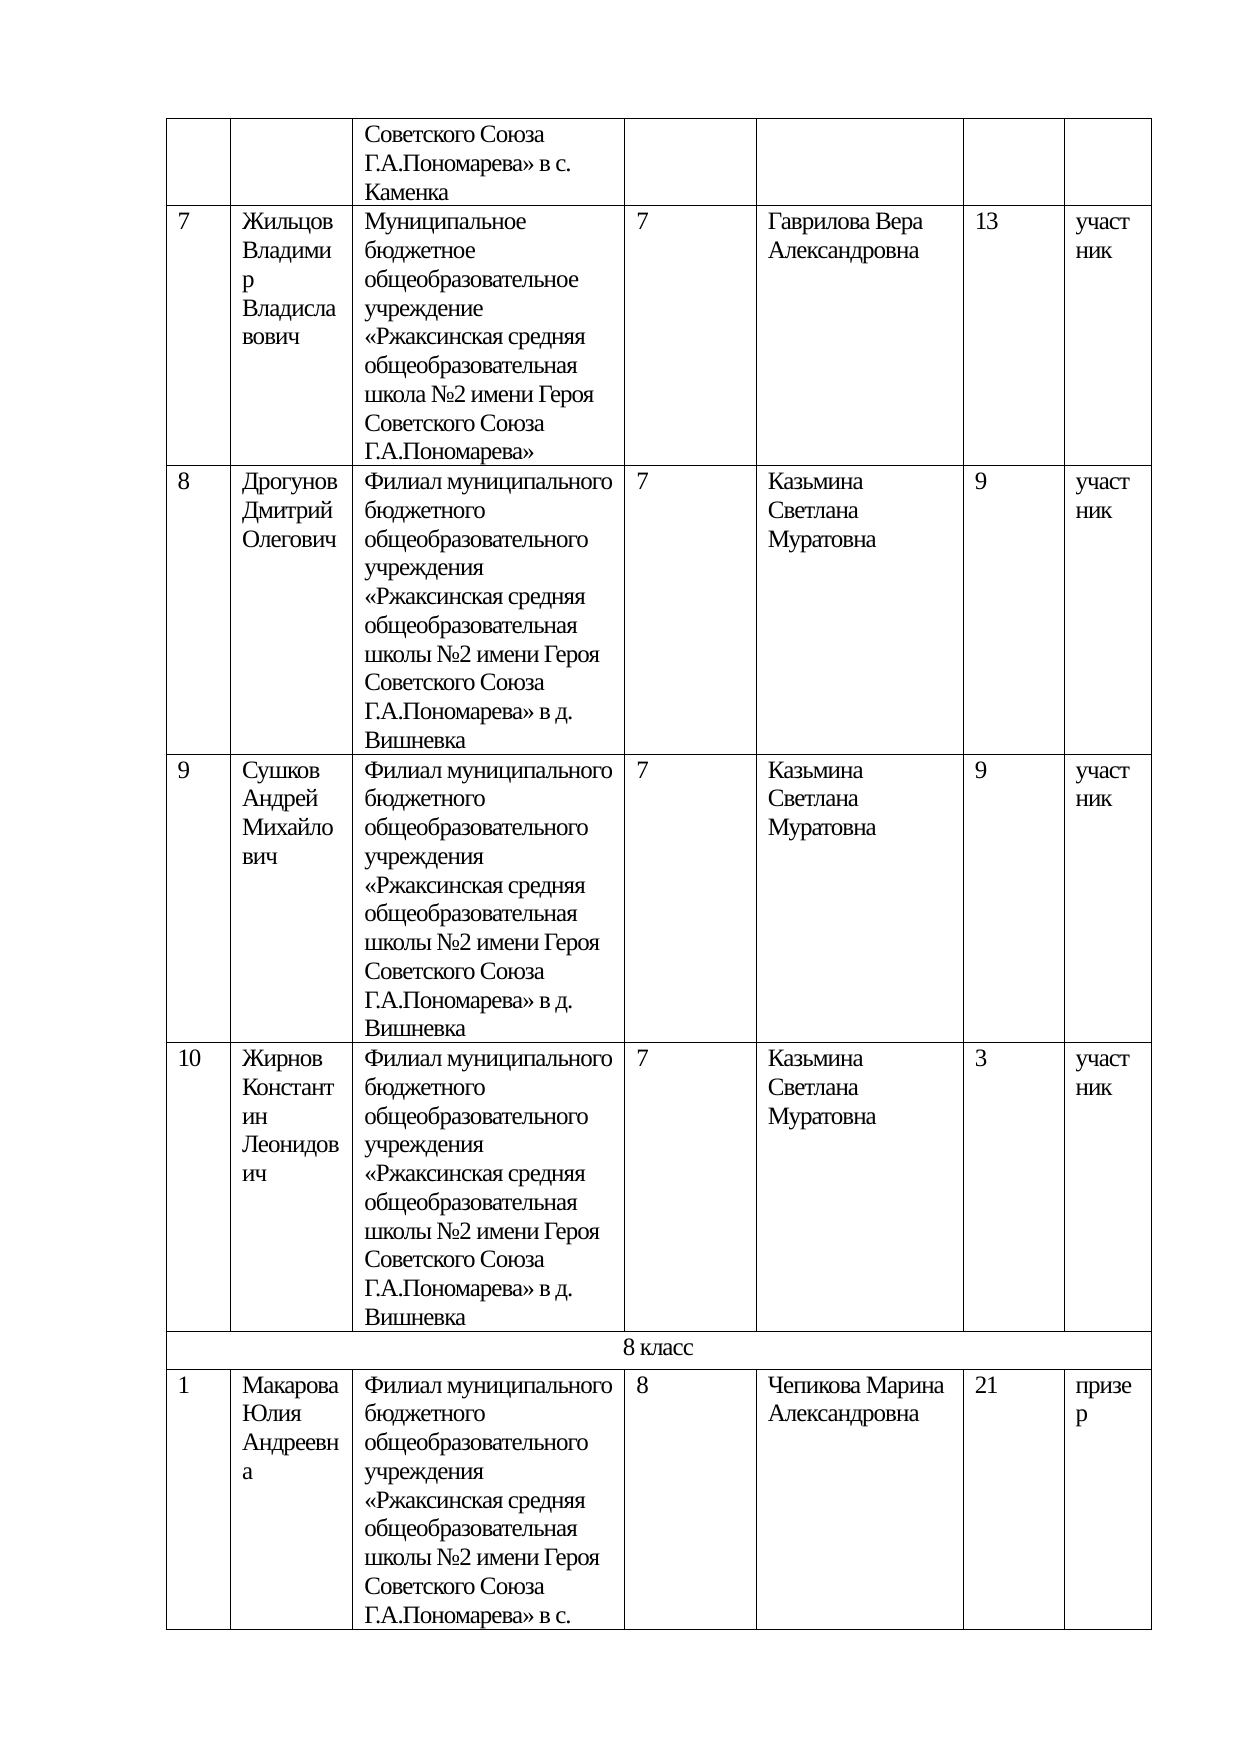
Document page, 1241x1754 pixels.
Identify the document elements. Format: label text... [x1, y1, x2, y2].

table_cell Казьмина Светлана Муратовна [757, 466, 963, 754]
table_cell участник [1065, 1043, 1151, 1331]
table_cell 7 [625, 206, 756, 465]
table_cell 8 класс [167, 1332, 1151, 1369]
table_cell 8 [167, 466, 230, 754]
table_cell 13 [964, 206, 1064, 465]
table_cell [625, 119, 756, 205]
table_cell 1 [167, 1370, 230, 1628]
table_cell 8 [625, 1370, 756, 1628]
table_cell 10 [167, 1043, 230, 1331]
table_cell 7 [625, 755, 756, 1042]
table_cell Макарова Юлия Андреевна [231, 1370, 352, 1628]
table_cell участник [1065, 466, 1151, 754]
table_cell Филиал муниципального бюджетного общеобразовательного учреждения «Ржаксинская средняя общеобразовательная школы №2 имени Героя Советского Союза Г.А.Пономарева» в д. Вишневка [353, 755, 624, 1042]
table_cell участник [1065, 755, 1151, 1042]
table_cell 7 [625, 466, 756, 754]
table_cell Гаврилова Вера Александровна [757, 206, 963, 465]
table_cell Жильцов Владимир Владиславович [231, 206, 352, 465]
table_cell 9 [964, 466, 1064, 754]
table_cell 3 [964, 1043, 1064, 1331]
table_cell Жирнов Константин Леонидович [231, 1043, 352, 1331]
table_cell Дрогунов Дмитрий Олегович [231, 466, 352, 754]
table_cell Советского Союза Г.А.Пономарева» в с. Каменка [353, 119, 624, 205]
table_cell Чепикова Марина Александровна [757, 1370, 963, 1628]
table_cell [757, 119, 963, 205]
table_cell 7 [625, 1043, 756, 1331]
table_cell Филиал муниципального бюджетного общеобразовательного учреждения «Ржаксинская средняя общеобразовательная школы №2 имени Героя Советского Союза Г.А.Пономарева» в с. [353, 1370, 624, 1628]
table_cell [1065, 119, 1151, 205]
table_cell 9 [964, 755, 1064, 1042]
table_cell Филиал муниципального бюджетного общеобразовательного учреждения «Ржаксинская средняя общеобразовательная школы №2 имени Героя Советского Союза Г.А.Пономарева» в д. Вишневка [353, 1043, 624, 1331]
table_cell Сушков Андрей Михайлович [231, 755, 352, 1042]
table_cell 7 [167, 206, 230, 465]
table_cell [231, 119, 352, 205]
table_cell Казьмина Светлана Муратовна [757, 1043, 963, 1331]
table_cell [167, 119, 230, 205]
table_cell Филиал муниципального бюджетного общеобразовательного учреждения «Ржаксинская средняя общеобразовательная школы №2 имени Героя Советского Союза Г.А.Пономарева» в д. Вишневка [353, 466, 624, 754]
table_cell Казьмина Светлана Муратовна [757, 755, 963, 1042]
table_cell участник [1065, 206, 1151, 465]
table_cell 21 [964, 1370, 1064, 1628]
table_cell 9 [167, 755, 230, 1042]
table_cell [964, 119, 1064, 205]
table_cell призер [1065, 1370, 1151, 1628]
table_cell Муниципальное бюджетное общеобразовательное учреждение «Ржаксинская средняя общеобразовательная школа №2 имени Героя Советского Союза Г.А.Пономарева» [353, 206, 624, 465]
